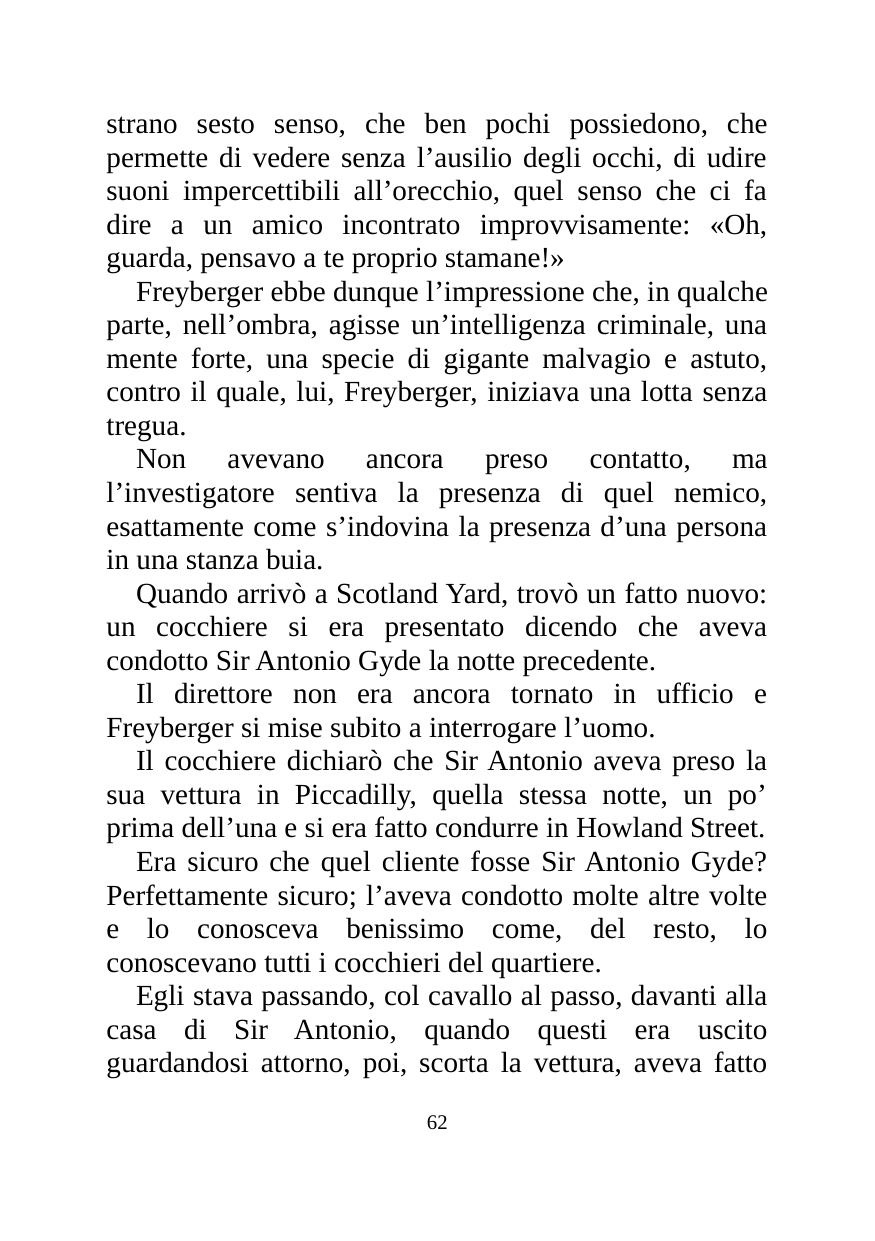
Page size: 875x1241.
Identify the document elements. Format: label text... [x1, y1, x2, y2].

text Il direttore non era ancora tornato in ufficio e Freyberger si mise subito a interrogare l’uomo. [106, 676, 768, 743]
text Freyberger ebbe dunque l’impressione che, in qualche parte, nell’ombra, agisse un’intelligenza criminale, una mente forte, una specie di gigante malvagio e astuto, contro il quale, lui, Freyberger, iniziava una lotta senza tregua. [106, 274, 768, 442]
text Quando arrivò a Scotland Yard, trovò un fatto nuovo: un cocchiere si era presentato dicendo che aveva condotto Sir Antonio Gyde la notte precedente. [106, 576, 768, 676]
text strano sesto senso, che ben pochi possiedono, che permette di vedere senza l’ausilio degli occhi, di udire suoni impercettibili all’orecchio, quel senso che ci fa dire a un amico incontrato improvvisamente: «Oh, guarda, pensavo a te proprio stamane!» [106, 106, 768, 274]
text Non avevano ancora preso contatto, ma l’investigatore sentiva la presenza di quel nemico, esattamente come s’indovina la presenza d’una persona in una stanza buia. [106, 442, 768, 576]
text Egli stava passando, col cavallo al passo, davanti alla casa di Sir Antonio, quando questi era uscito guardandosi attorno, poi, scorta la vettura, aveva fatto [106, 978, 768, 1079]
text Era sicuro che quel cliente fosse Sir Antonio Gyde? Perfettamente sicuro; l’aveva condotto molte altre volte e lo conosceva benissimo come, del resto, lo conoscevano tutti i cocchieri del quartiere. [106, 844, 768, 978]
text Il cocchiere dichiarò che Sir Antonio aveva preso la sua vettura in Piccadilly, quella stessa notte, un po’ prima dell’una e si era fatto condurre in Howland Street. [106, 743, 768, 844]
